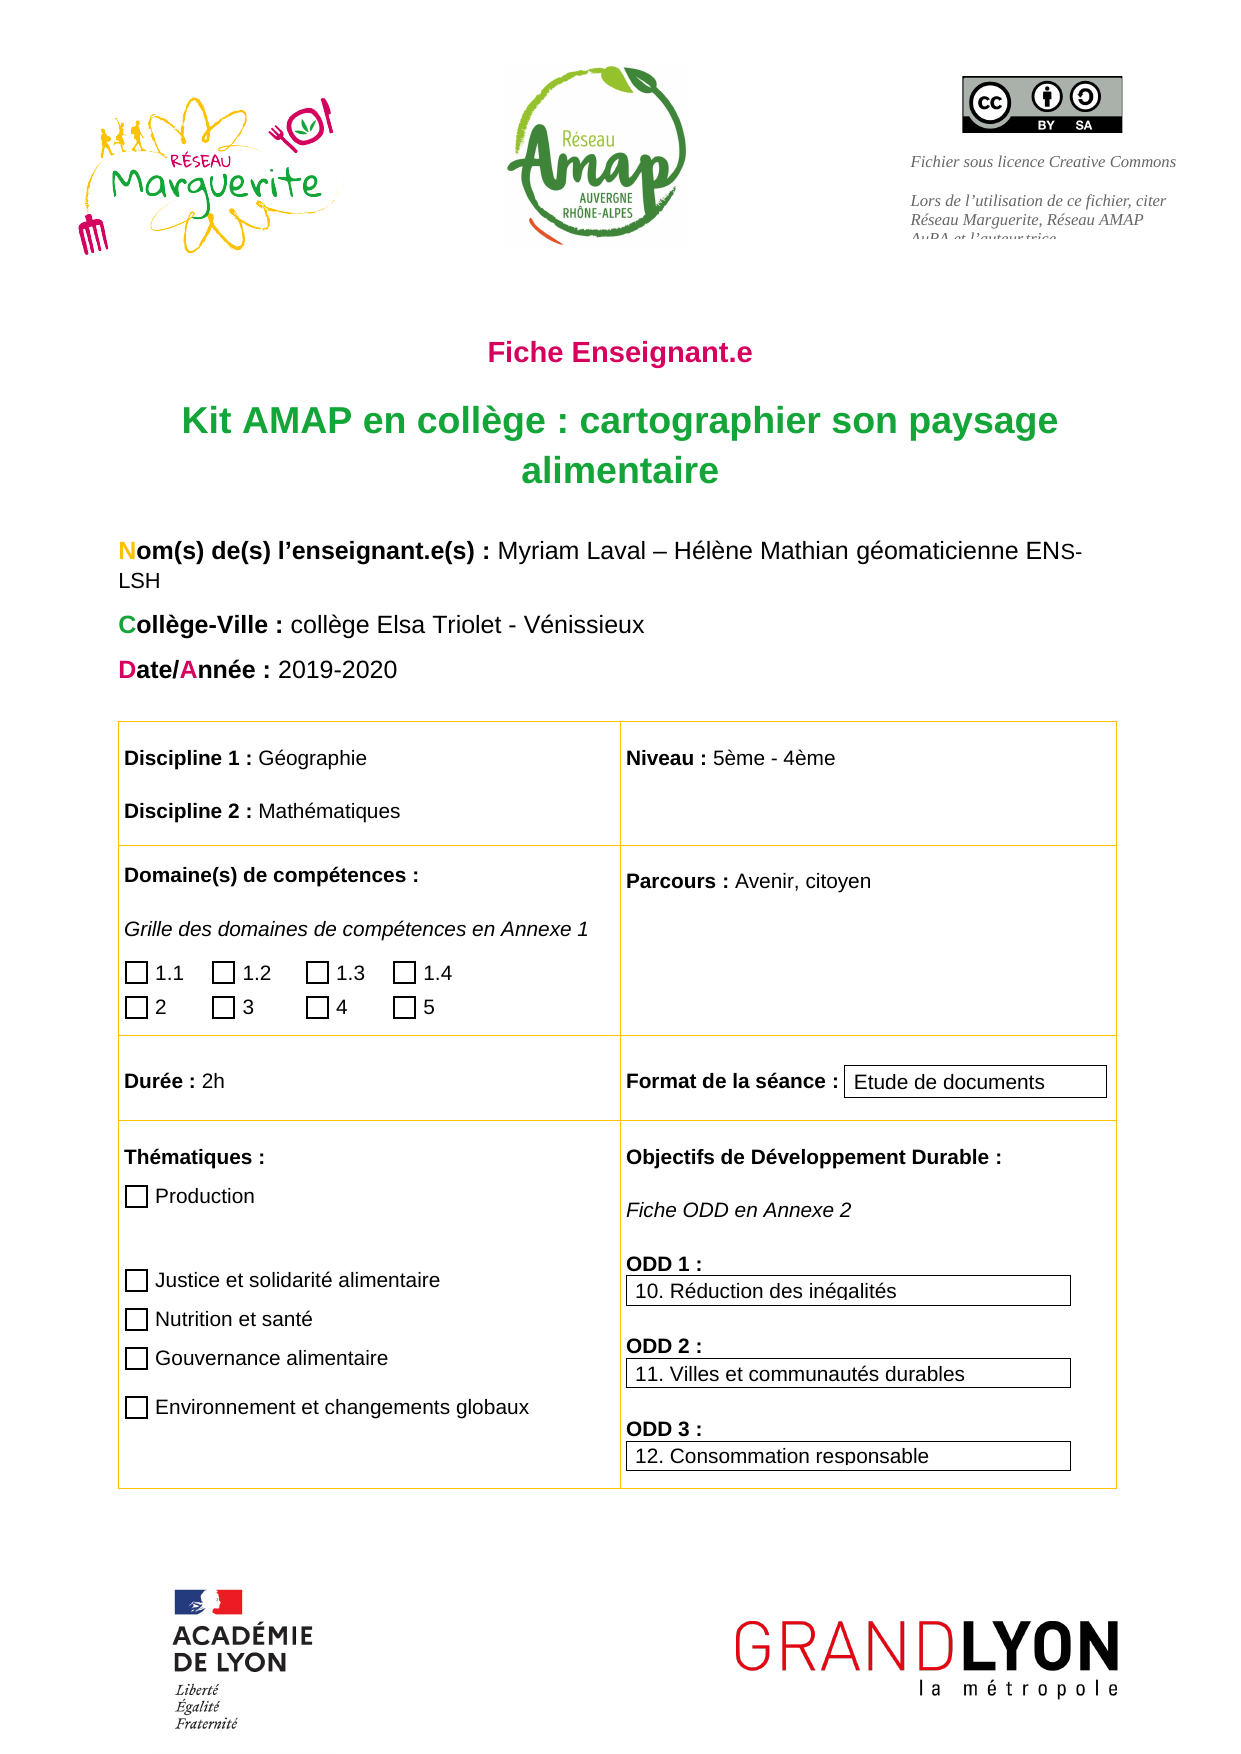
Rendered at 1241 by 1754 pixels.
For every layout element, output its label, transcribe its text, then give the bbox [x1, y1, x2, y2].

picture [31, 0, 385, 353]
table_cell Objectifs de Développement Durable : Fiche ODD en Annexe 2 ODD 1 : ODD 2 : ODD 3 : [621, 1121, 1116, 1488]
text Fichier sous licence Creative Commons [910, 152, 1179, 190]
text Collège-Ville : collège Elsa Triolet - Vénissieux [118, 610, 1122, 639]
picture [150, 1565, 337, 1754]
text Fiche Enseignant.e [118, 335, 1122, 369]
table_cell Domaine(s) de compétences : Grille des domaines de compétences en Annexe 1 [119, 846, 620, 1035]
text Date/Année : 2019-2020 [118, 656, 1122, 684]
table_header Niveau : 5ème - 4ème [621, 722, 1116, 844]
table_cell Format de la séance : [621, 1036, 1116, 1120]
picture [962, 76, 1123, 133]
text Kit AMAP en collège : cartographier son paysage alimentaire [118, 398, 1122, 491]
picture [505, 64, 690, 250]
text Lors de l’utilisation de ce fichier, citer Réseau Marguerite, Réseau AMAP AuRA et l’auteur.trice [910, 190, 1179, 239]
table_cell Parcours : Avenir, citoyen [621, 846, 1116, 1035]
picture [736, 1621, 1118, 1700]
table_cell Thématiques : [119, 1121, 620, 1488]
table_header Discipline 1 : Géographie Discipline 2 : Mathématiques [119, 722, 620, 844]
table_cell Durée : 2h [119, 1036, 620, 1120]
text Nom(s) de(s) l’enseignant.e(s) : Myriam Laval – Hélène Mathian géomaticienne ENS-LSH [118, 536, 1122, 593]
